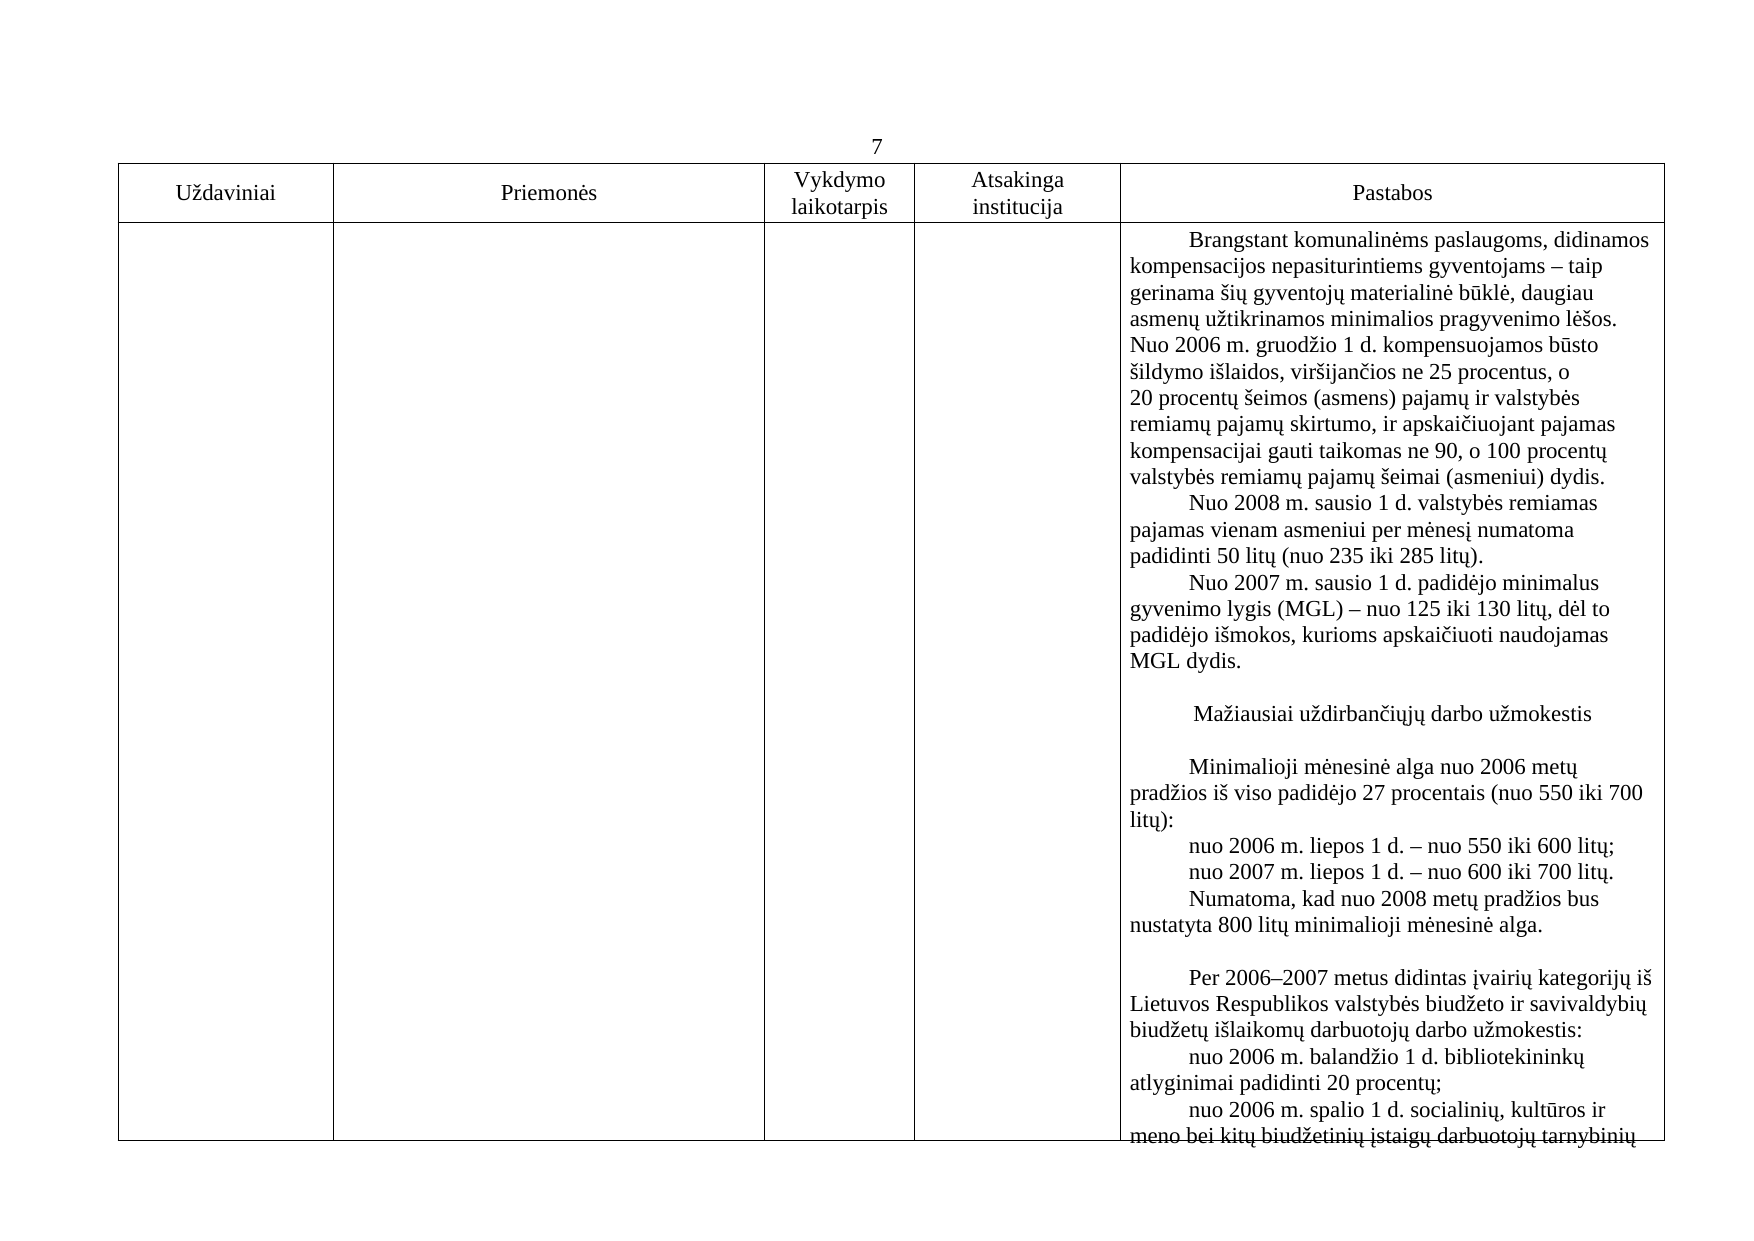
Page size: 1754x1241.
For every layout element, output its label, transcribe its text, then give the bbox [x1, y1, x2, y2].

table_cell [765, 223, 914, 1140]
table_header Pastabos [1121, 164, 1664, 222]
table_cell Brangstant komunalinėms paslaugoms, didinamos kompensacijos nepasiturintiems gyventojams – taip gerinama šių gyventojų materialinė būklė, daugiau asmenų užtikrinamos minimalios pragyvenimo lėšos. Nuo 2006 m. gruodžio 1 d. kompensuojamos būsto šildymo išlaidos, viršijančios ne 25 procentus, o 20 procentų šeimos (asmens) pajamų ir valstybės remiamų pajamų skirtumo, ir apskaičiuojant pajamas kompensacijai gauti taikomas ne 90, o 100 procentų valstybės remiamų pajamų šeimai (asmeniui) dydis. Nuo 2008 m. sausio 1 d. valstybės remiamas pajamas vienam asmeniui per mėnesį numatoma padidinti 50 litų (nuo 235 iki 285 litų). Nuo 2007 m. sausio 1 d. padidėjo minimalus gyvenimo lygis (MGL) – nuo 125 iki 130 litų, dėl to padidėjo išmokos, kurioms apskaičiuoti naudojamas MGL dydis. Mažiausiai uždirbančiųjų darbo užmokestis Minimalioji mėnesinė alga nuo 2006 metų pradžios iš viso padidėjo 27 procentais (nuo 550 iki 700 litų): nuo 2006 m. liepos 1 d. – nuo 550 iki 600 litų; nuo 2007 m. liepos 1 d. – nuo 600 iki 700 litų. Numatoma, kad nuo 2008 metų pradžios bus nustatyta 800 litų minimalioji mėnesinė alga. Per 2006–2007 metus didintas įvairių kategorijų iš Lietuvos Respublikos valstybės biudžeto ir savivaldybių biudžetų išlaikomų darbuotojų darbo užmokestis: nuo 2006 m. balandžio 1 d. bibliotekininkų atlyginimai padidinti 20 procentų; nuo 2006 m. spalio 1 d. socialinių, kultūros ir meno bei kitų biudžetinių įstaigų darbuotojų tarnybinių atlyginimų maksimalūs koeficientai padidinti 20 procentų; [1121, 223, 1664, 1140]
table_header Atsakinga institucija [915, 164, 1120, 222]
table_cell [915, 223, 1120, 1140]
table_header Uždaviniai [119, 164, 333, 222]
table_header Priemonės [334, 164, 764, 222]
table_cell [334, 223, 764, 1140]
table_header Vykdymo laikotarpis [765, 164, 914, 222]
table_cell [119, 223, 333, 1140]
